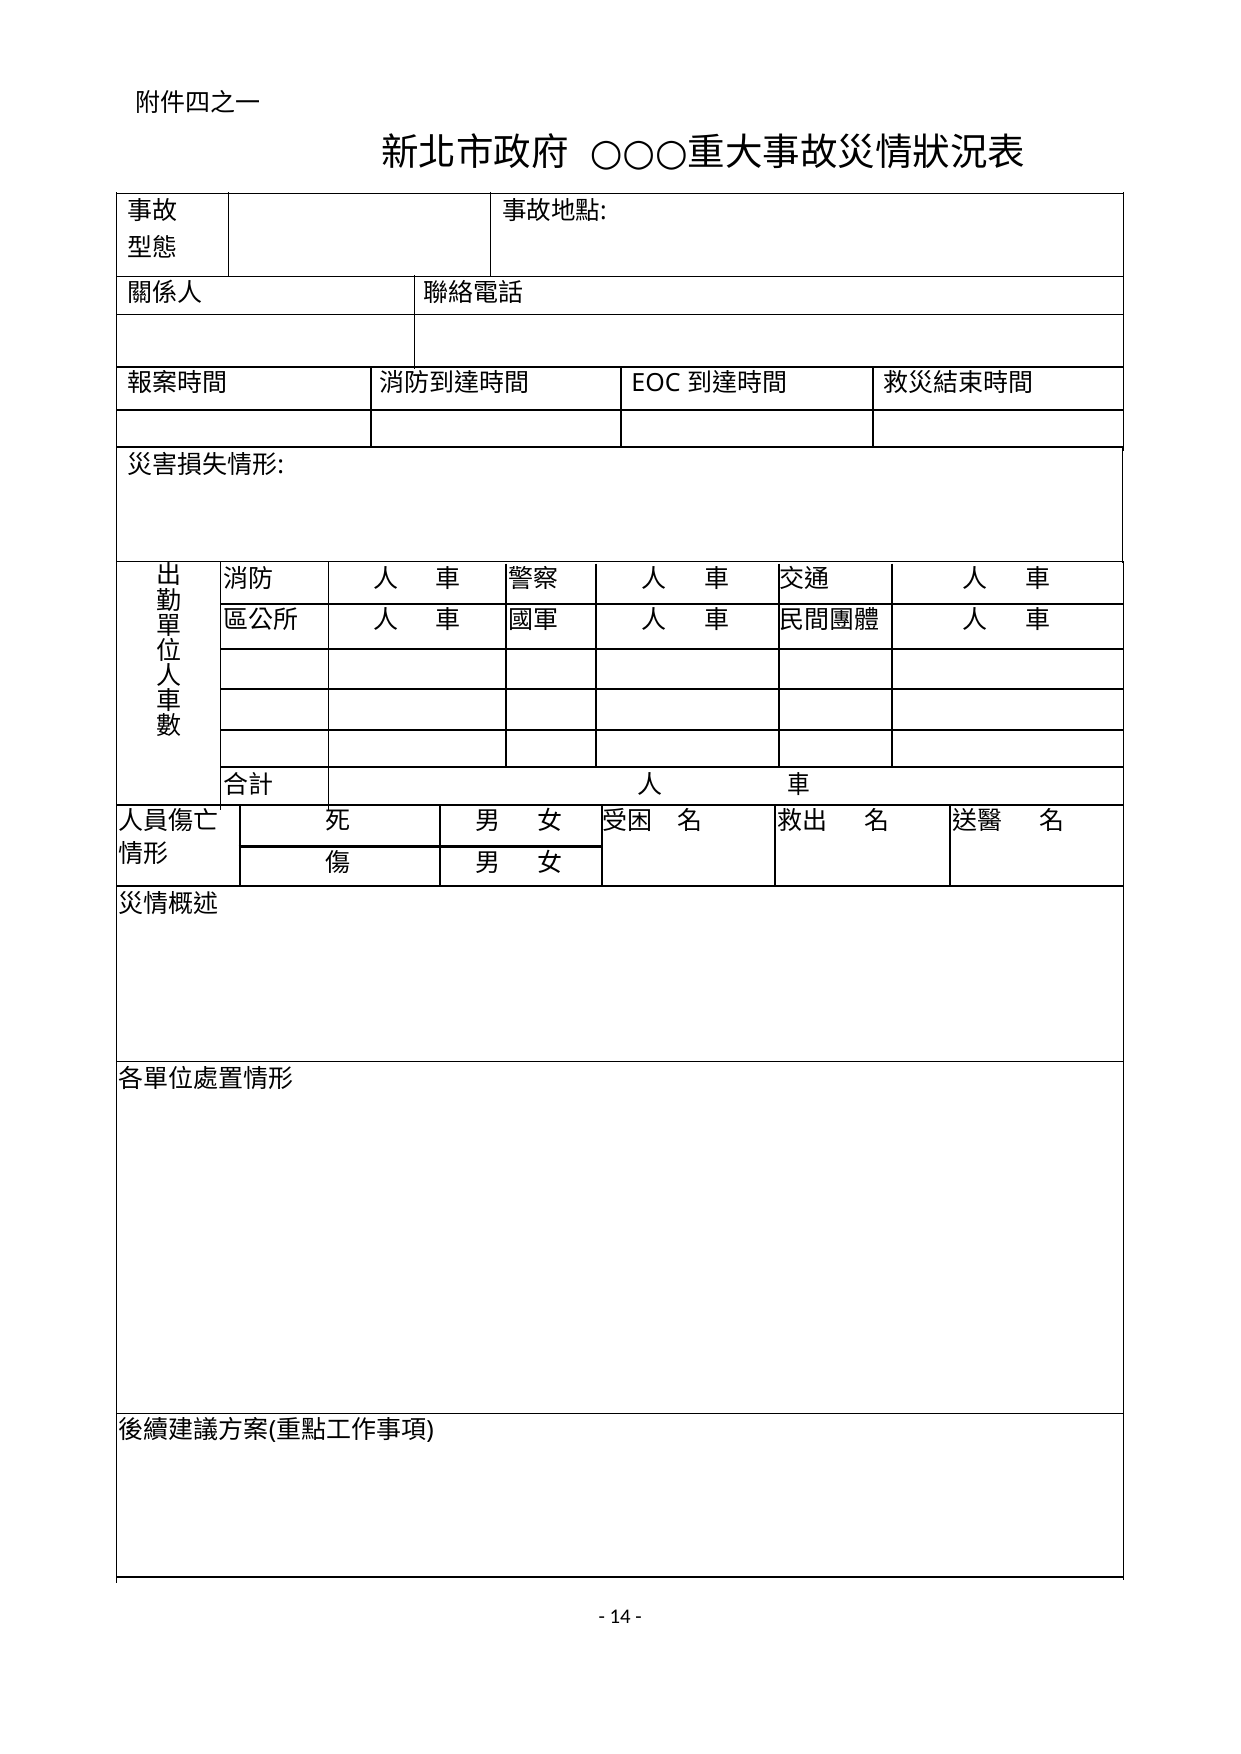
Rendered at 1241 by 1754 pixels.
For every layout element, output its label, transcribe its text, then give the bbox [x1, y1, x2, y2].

table_cell 民間團體 [780, 605, 891, 635]
table_cell [507, 635, 595, 647]
table_header 送醫 [951, 806, 1021, 856]
table_header EOC 到達時間 [622, 368, 872, 398]
table_cell [1006, 690, 1123, 729]
table_cell [893, 596, 1006, 603]
table_cell [417, 690, 505, 729]
table_cell [597, 650, 685, 687]
table_cell 區公所 [221, 605, 328, 635]
table_cell [329, 731, 335, 766]
table_cell [893, 650, 1006, 687]
table_cell [335, 731, 417, 766]
table_cell 人 [597, 605, 685, 635]
table_cell [622, 398, 872, 409]
table_cell 男 [441, 848, 519, 877]
text 人 [156, 664, 181, 689]
table_cell [221, 596, 328, 603]
table_header [340, 195, 490, 225]
table_header [329, 769, 456, 799]
table_header 救災結束時間 [874, 368, 1123, 398]
table_header [329, 564, 335, 596]
table_header 消防到達時間 [372, 368, 620, 398]
table_cell 女 [519, 848, 601, 877]
table_cell [117, 878, 239, 885]
table_cell [329, 635, 335, 647]
text [229, 233, 490, 263]
table_header 死 [241, 806, 439, 836]
text 災害損失情形: [127, 450, 1122, 479]
table_header 名 [1021, 806, 1123, 856]
table_header 名 [665, 806, 774, 856]
table_header 車 [417, 564, 505, 596]
text 車 [156, 689, 181, 714]
table_cell [441, 836, 519, 845]
table_cell [417, 731, 505, 766]
table_header 合計 [223, 769, 328, 799]
table_cell [846, 878, 949, 885]
table_header 人 [456, 769, 725, 799]
table_cell 車 [1006, 605, 1123, 635]
table_cell [507, 690, 595, 729]
table_header 報案時間 [117, 368, 370, 398]
table_cell [685, 690, 778, 729]
table_cell [685, 731, 778, 766]
table_cell [507, 731, 595, 766]
text 出 [156, 562, 181, 589]
table_cell [221, 650, 328, 687]
table_cell [329, 596, 335, 603]
table_cell [846, 856, 949, 877]
table_cell [685, 650, 778, 687]
table_cell [780, 650, 891, 687]
table_cell 傷 [241, 848, 439, 877]
table_cell 人 [893, 605, 1006, 635]
text [491, 233, 1123, 263]
table_cell [780, 635, 891, 647]
table_cell [372, 411, 620, 446]
table_cell [893, 635, 1006, 647]
table_cell [776, 856, 846, 877]
table_cell [951, 878, 1021, 885]
text 勤 [156, 589, 181, 614]
table_cell [603, 878, 664, 885]
table_cell [665, 856, 774, 877]
table_header 事故地點: [491, 195, 614, 225]
table_cell 人 [335, 605, 417, 635]
table_cell [874, 398, 1123, 409]
text 新北市政府 ○○○重大事故災情狀況表 [283, 129, 1123, 174]
table_cell [372, 398, 620, 409]
table_header 事故 [127, 195, 228, 225]
table_header 救出 [776, 806, 846, 856]
table_cell [417, 596, 505, 603]
text 各單位處置情形 [119, 1063, 1123, 1093]
table_cell [117, 398, 370, 409]
text 數 [156, 714, 181, 739]
table_cell [1006, 650, 1123, 687]
table_cell [1006, 731, 1123, 766]
table_cell [335, 635, 417, 647]
table_cell [329, 650, 335, 687]
table_cell [597, 635, 685, 647]
table_cell [1021, 856, 1123, 877]
table_header 人 [335, 564, 417, 596]
table_cell [622, 411, 872, 446]
table_cell [507, 650, 595, 687]
table_header 車 [725, 769, 812, 799]
table_header 交通 [780, 564, 891, 596]
table_cell [874, 411, 1123, 446]
text 位 [156, 639, 181, 664]
table_cell [329, 690, 335, 729]
table_cell 車 [685, 605, 778, 635]
table_header 受困 [603, 806, 664, 856]
table_cell [519, 836, 601, 845]
table_cell [221, 690, 328, 729]
table_cell [329, 605, 335, 635]
table_header 人 [893, 564, 1006, 596]
table_cell [519, 878, 601, 885]
table_cell 情形 [117, 836, 239, 877]
text 災情概述 [119, 888, 1123, 918]
table_cell [335, 690, 417, 729]
text 關係人 [127, 278, 414, 308]
table_cell [1021, 878, 1123, 885]
table_cell [241, 836, 439, 845]
text 型態 [127, 233, 228, 263]
table_cell [780, 690, 891, 729]
table_cell [1006, 596, 1123, 603]
table_cell [780, 731, 891, 766]
text 附件四之一 [135, 87, 1123, 117]
table_header 人員傷亡 [117, 806, 239, 836]
table_header 警察 [507, 564, 595, 596]
table_cell [221, 731, 328, 766]
table_cell [685, 635, 778, 647]
table_cell [507, 596, 595, 603]
table_cell [685, 596, 778, 603]
table_cell [597, 596, 685, 603]
table_cell [117, 411, 370, 446]
table_header 車 [1006, 564, 1123, 596]
table_cell [776, 878, 846, 885]
table_cell [417, 650, 505, 687]
text 後續建議方案(重點工作事項) [119, 1415, 1123, 1445]
table_cell [603, 856, 664, 877]
table_cell 車 [417, 605, 505, 635]
table_cell [951, 856, 1021, 877]
table_header 人 [597, 564, 685, 596]
table_cell [417, 635, 505, 647]
table_cell [335, 596, 417, 603]
table_cell [780, 596, 891, 603]
table_cell 國軍 [507, 605, 595, 635]
text - 14 - [117, 1603, 1123, 1629]
table_header 車 [685, 564, 778, 596]
table_cell [221, 635, 328, 647]
table_header [229, 195, 339, 225]
table_cell [441, 878, 519, 885]
table_cell [241, 878, 439, 885]
table_header 名 [846, 806, 949, 856]
text 聯絡電話 [415, 278, 1123, 308]
table_cell [597, 690, 685, 729]
table_cell [893, 731, 1006, 766]
table_cell [1006, 635, 1123, 647]
table_header 女 [519, 806, 601, 836]
table_cell [597, 731, 685, 766]
table_cell [665, 878, 774, 885]
table_cell [335, 650, 417, 687]
table_cell [893, 690, 1006, 729]
table_header 男 [441, 806, 519, 836]
table_header 消防 [221, 564, 328, 596]
text 單 [156, 614, 181, 639]
